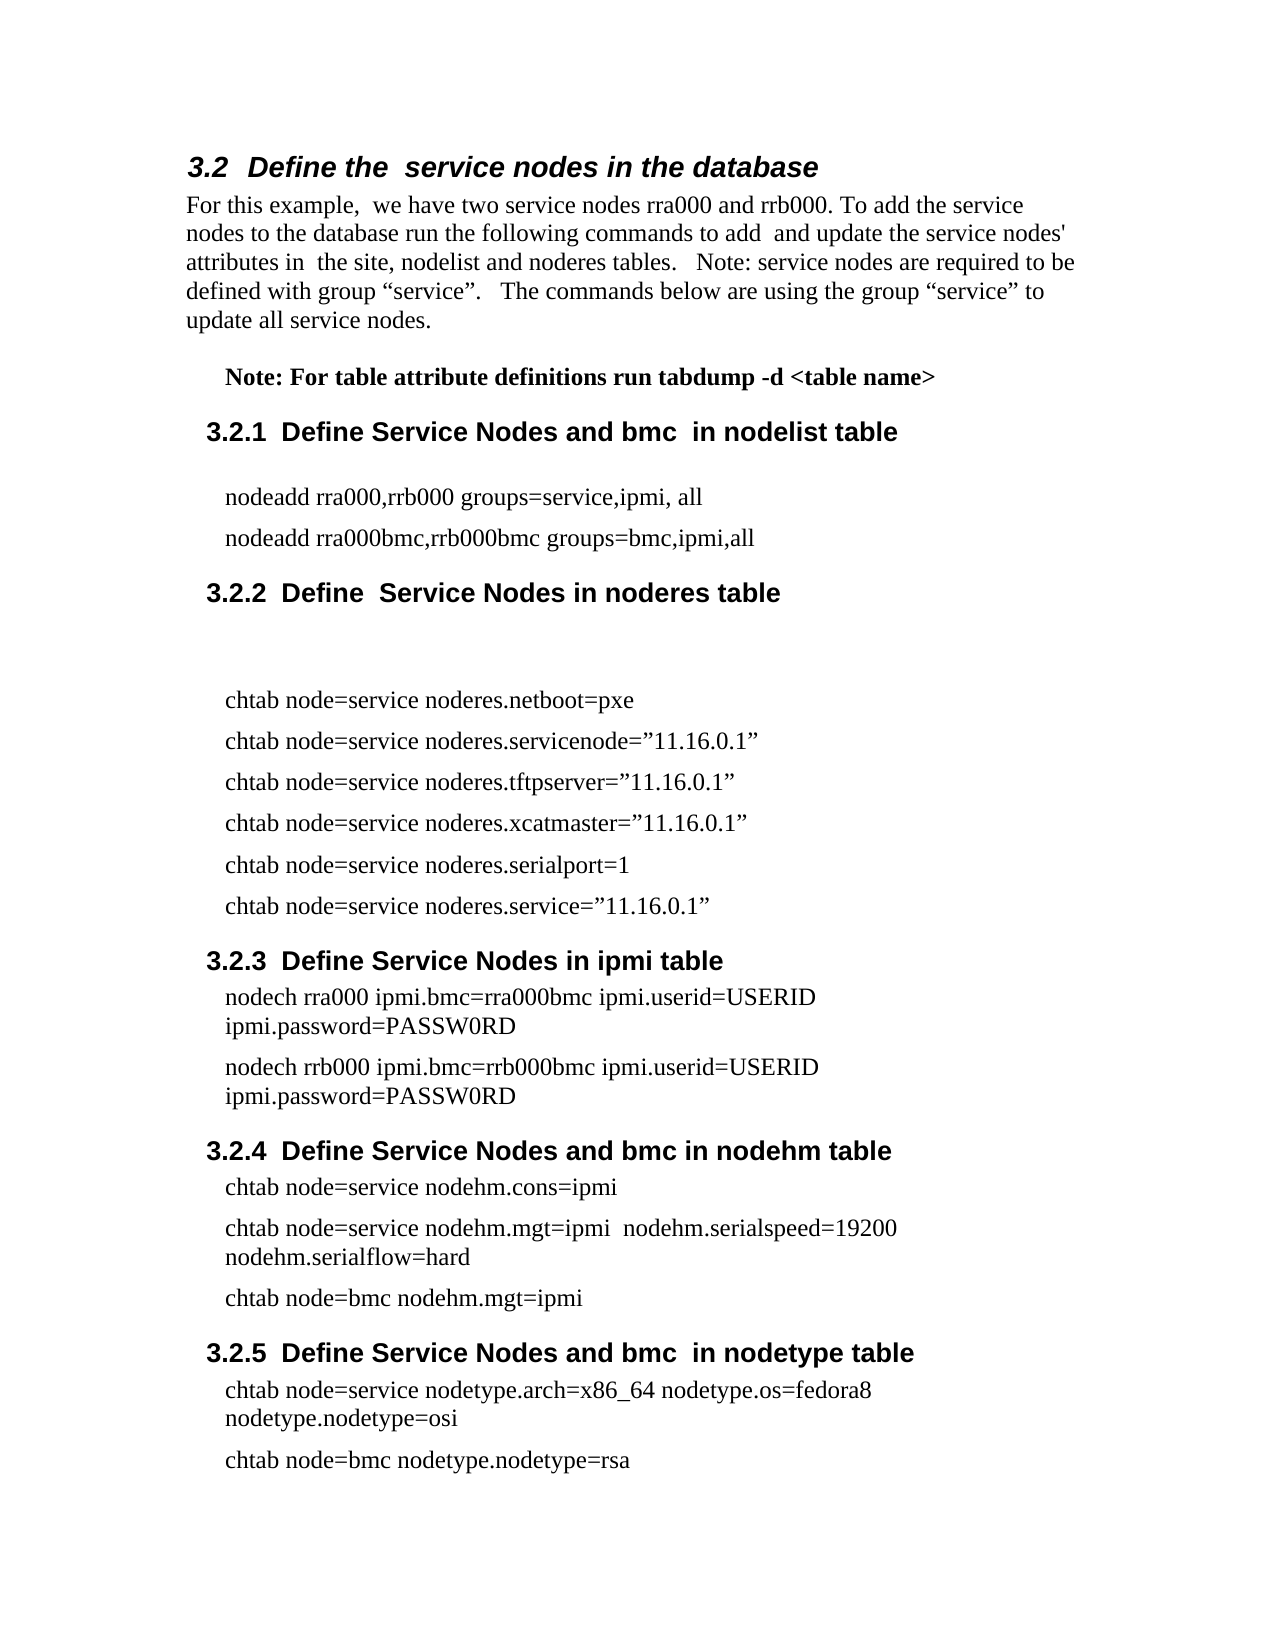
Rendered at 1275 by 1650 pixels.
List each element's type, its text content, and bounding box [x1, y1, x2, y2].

text chtab node=service noderes.tftpserver=”11.16.0.1” [225, 767, 1087, 796]
text nodeadd rra000bmc,rrb000bmc groups=bmc,ipmi,all [225, 523, 1087, 552]
text nodech rrb000 ipmi.bmc=rrb000bmc ipmi.userid=USERID ipmi.password=PASSW0RD [225, 1052, 1087, 1110]
subtitle Define Service Nodes and bmc in nodelist table [206, 416, 1087, 447]
text chtab node=bmc nodehm.mgt=ipmi [225, 1283, 1087, 1312]
subtitle Define Service Nodes in ipmi table [206, 945, 1087, 976]
text chtab node=bmc nodetype.nodetype=rsa [225, 1445, 1087, 1473]
text nodeadd rra000,rrb000 groups=service,ipmi, all [225, 482, 1087, 511]
text chtab node=service nodetype.arch=x86_64 nodetype.os=fedora8 nodetype.nodetype=osi [225, 1375, 1087, 1432]
subtitle Define Service Nodes in noderes table [206, 577, 1087, 608]
subtitle Define the service nodes in the database [187, 150, 1087, 183]
text chtab node=service nodehm.cons=ipmi [225, 1172, 1087, 1201]
text nodech rra000 ipmi.bmc=rra000bmc ipmi.userid=USERID ipmi.password=PASSW0RD [225, 982, 1087, 1040]
subtitle Define Service Nodes and bmc in nodehm table [206, 1135, 1087, 1166]
text chtab node=service nodehm.mgt=ipmi nodehm.serialspeed=19200 nodehm.serialflow=hard [225, 1213, 1087, 1271]
text For this example, we have two service nodes rra000 and rrb000. To add the service nodes to the database run the following commands to add and update the service nodes' attributes in the site, nodelist and noderes tables. Note: service nodes are required to be defined with group “service”. The commands below are using the group “service” to update all service nodes. [186, 190, 1087, 333]
text chtab node=service noderes.netboot=pxe [225, 685, 1087, 713]
subtitle Define Service Nodes and bmc in nodetype table [206, 1337, 1087, 1368]
text chtab node=service noderes.xcatmaster=”11.16.0.1” [225, 808, 1087, 837]
text chtab node=service noderes.service=”11.16.0.1” [225, 891, 1087, 920]
text chtab node=service noderes.servicenode=”11.16.0.1” [225, 726, 1087, 755]
text Note: For table attribute definitions run tabdump -d <table name> [225, 362, 1087, 391]
text chtab node=service noderes.serialport=1 [225, 850, 1087, 878]
